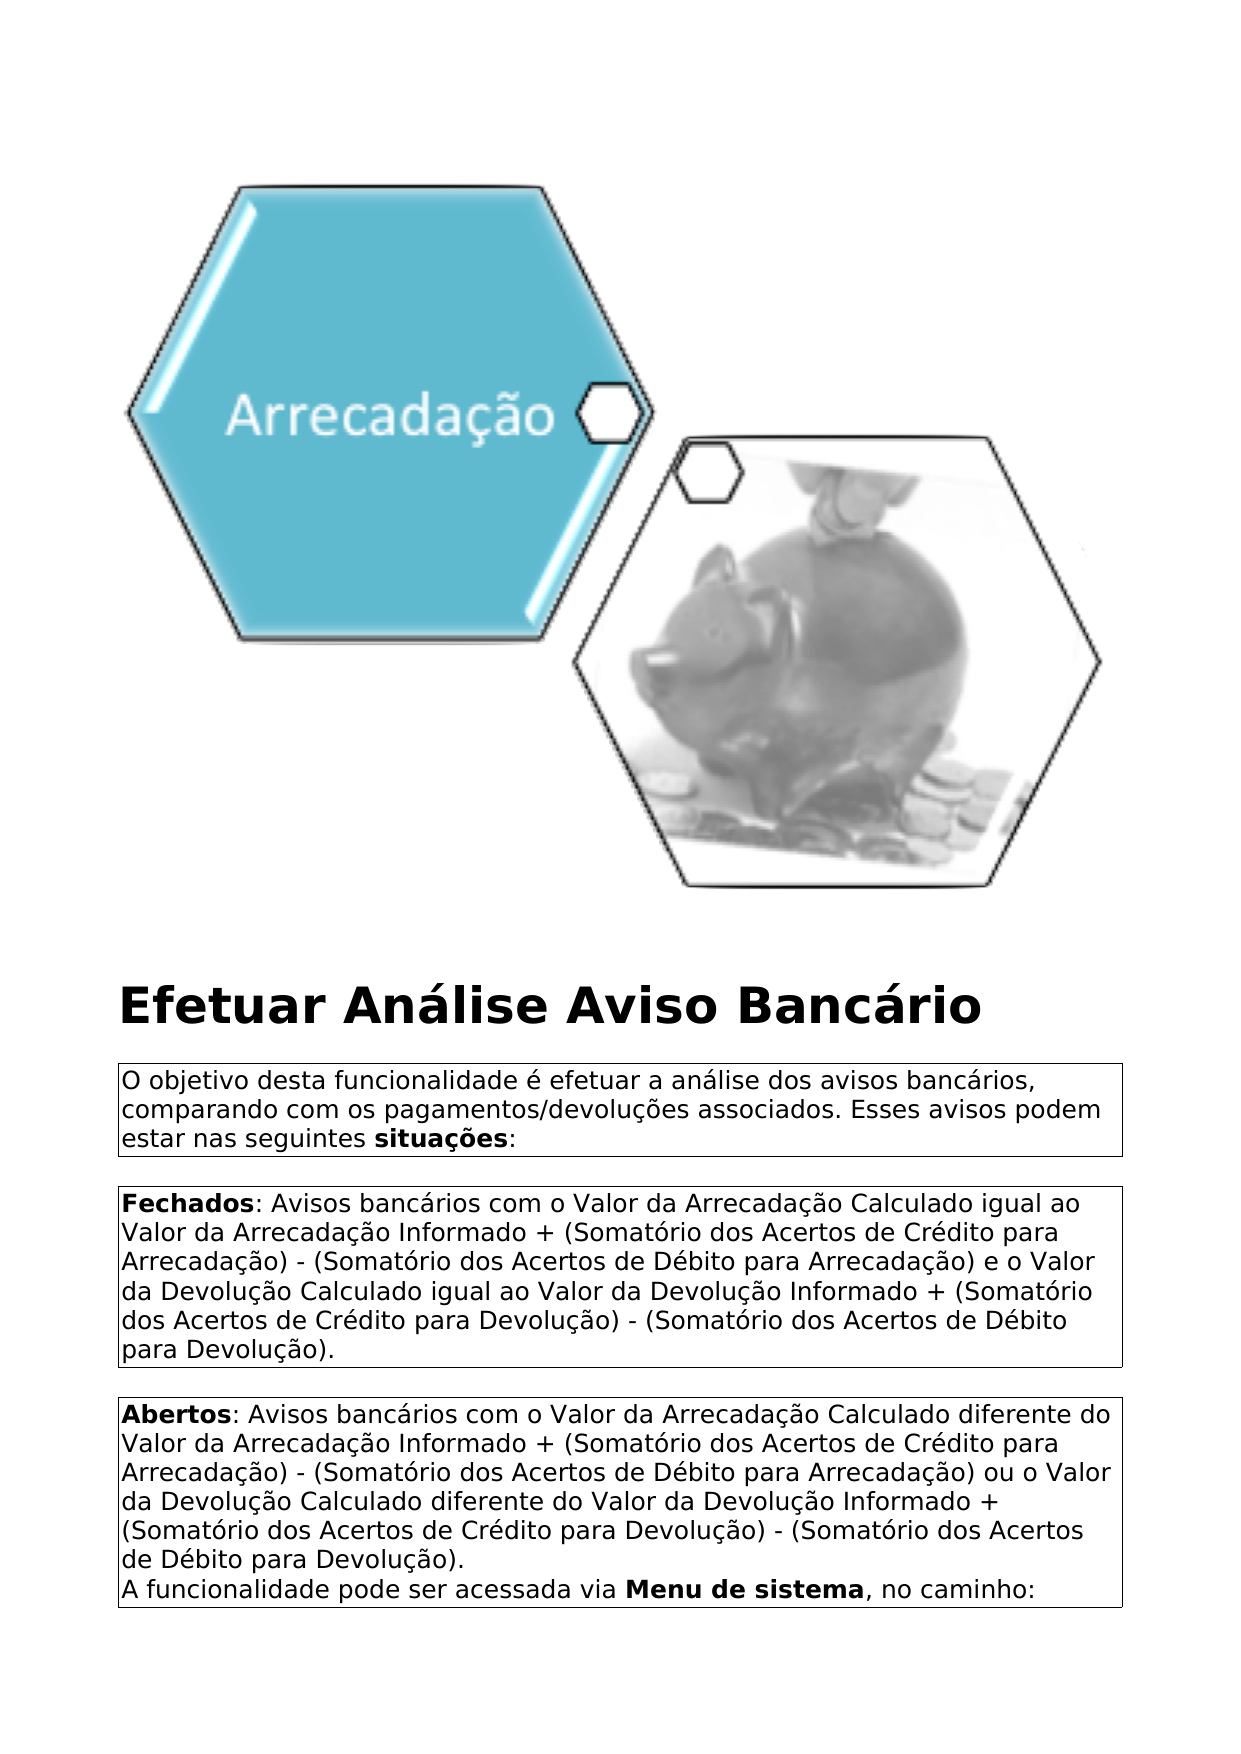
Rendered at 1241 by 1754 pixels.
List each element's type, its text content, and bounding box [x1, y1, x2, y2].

table_header Fechados: Avisos bancários com o Valor da Arrecadação Calculado igual ao Valor da Arrecadação Informado + (Somatório dos Acertos de Crédito para Arrecadação) - (Somatório dos Acertos de Débito para Arrecadação) e o Valor da Devolução Calculado igual ao Valor da Devolução Informado + (Somatório dos Acertos de Crédito para Devolução) - (Somatório dos Acertos de Débito para Devolução). [119, 1187, 1122, 1367]
table_header O objetivo desta funcionalidade é efetuar a análise dos avisos bancários, comparando com os pagamentos/devoluções associados. Esses avisos podem estar nas seguintes situações: [119, 1064, 1122, 1156]
subtitle Efetuar Análise Aviso Bancário [118, 977, 1122, 1036]
picture [118, 118, 1123, 911]
table_header Abertos: Avisos bancários com o Valor da Arrecadação Calculado diferente do Valor da Arrecadação Informado + (Somatório dos Acertos de Crédito para Arrecadação) - (Somatório dos Acertos de Débito para Arrecadação) ou o Valor da Devolução Calculado diferente do Valor da Devolução Informado + (Somatório dos Acertos de Crédito para Devolução) - (Somatório dos Acertos de Débito para Devolução). A funcionalidade pode ser acessada via Menu de sistema, no caminho: [119, 1398, 1122, 1607]
